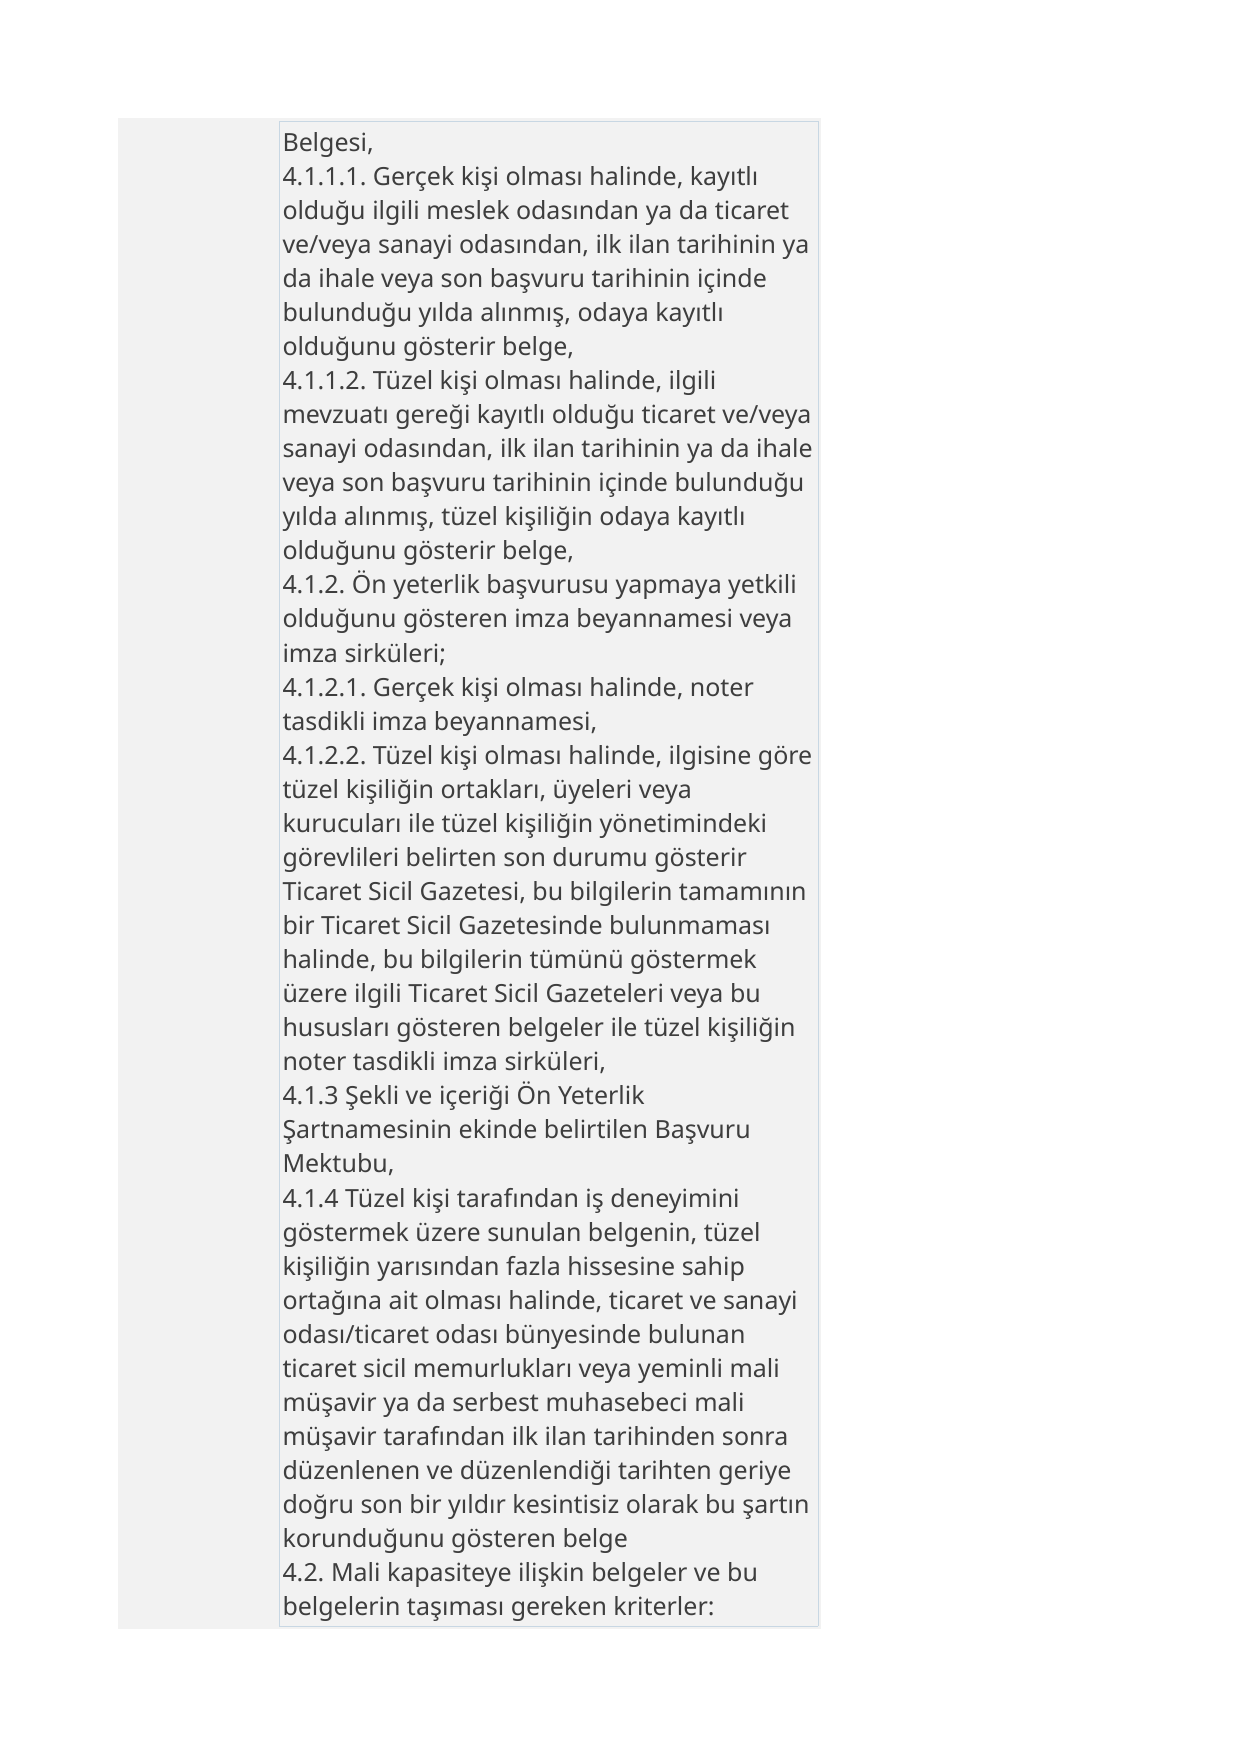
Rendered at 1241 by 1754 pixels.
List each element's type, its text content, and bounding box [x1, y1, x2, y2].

table_cell Belgesi, 4.1.1.1. Gerçek kişi olması halinde, kayıtlı olduğu ilgili meslek odasından ya da ticaret ve/veya sanayi odasından, ilk ilan tarihinin ya da ihale veya son başvuru tarihinin içinde bulunduğu yılda alınmış, odaya kayıtlı olduğunu gösterir belge, 4.1.1.2. Tüzel kişi olması halinde, ilgili mevzuatı gereği kayıtlı olduğu ticaret ve/veya sanayi odasından, ilk ilan tarihinin ya da ihale veya son başvuru tarihinin içinde bulunduğu yılda alınmış, tüzel kişiliğin odaya kayıtlı olduğunu gösterir belge, 4.1.2. Ön yeterlik başvurusu yapmaya yetkili olduğunu gösteren imza beyannamesi veya imza sirküleri; 4.1.2.1. Gerçek kişi olması halinde, noter tasdikli imza beyannamesi, 4.1.2.2. Tüzel kişi olması halinde, ilgisine göre tüzel kişiliğin ortakları, üyeleri veya kurucuları ile tüzel kişiliğin yönetimindeki görevlileri belirten son durumu gösterir Ticaret Sicil Gazetesi, bu bilgilerin tamamının bir Ticaret Sicil Gazetesinde bulunmaması halinde, bu bilgilerin tümünü göstermek üzere ilgili Ticaret Sicil Gazeteleri veya bu hususları gösteren belgeler ile tüzel kişiliğin noter tasdikli imza sirküleri, 4.1.3 Şekli ve içeriği Ön Yeterlik Şartnamesinin ekinde belirtilen Başvuru Mektubu, 4.1.4 Tüzel kişi tarafından iş deneyimini göstermek üzere sunulan belgenin, tüzel kişiliğin yarısından fazla hissesine sahip ortağına ait olması halinde, ticaret ve sanayi odası/ticaret odası bünyesinde bulunan ticaret sicil memurlukları veya yeminli mali müşavir ya da serbest muhasebeci mali müşavir tarafından ilk ilan tarihinden sonra düzenlenen ve düzenlendiği tarihten geriye doğru son bir yıldır kesintisiz olarak bu şartın korunduğunu gösteren belge 4.2. Mali kapasiteye ilişkin belgeler ve bu belgelerin taşıması gereken kriterler: [276, 118, 821, 1629]
table_cell [118, 118, 276, 1629]
